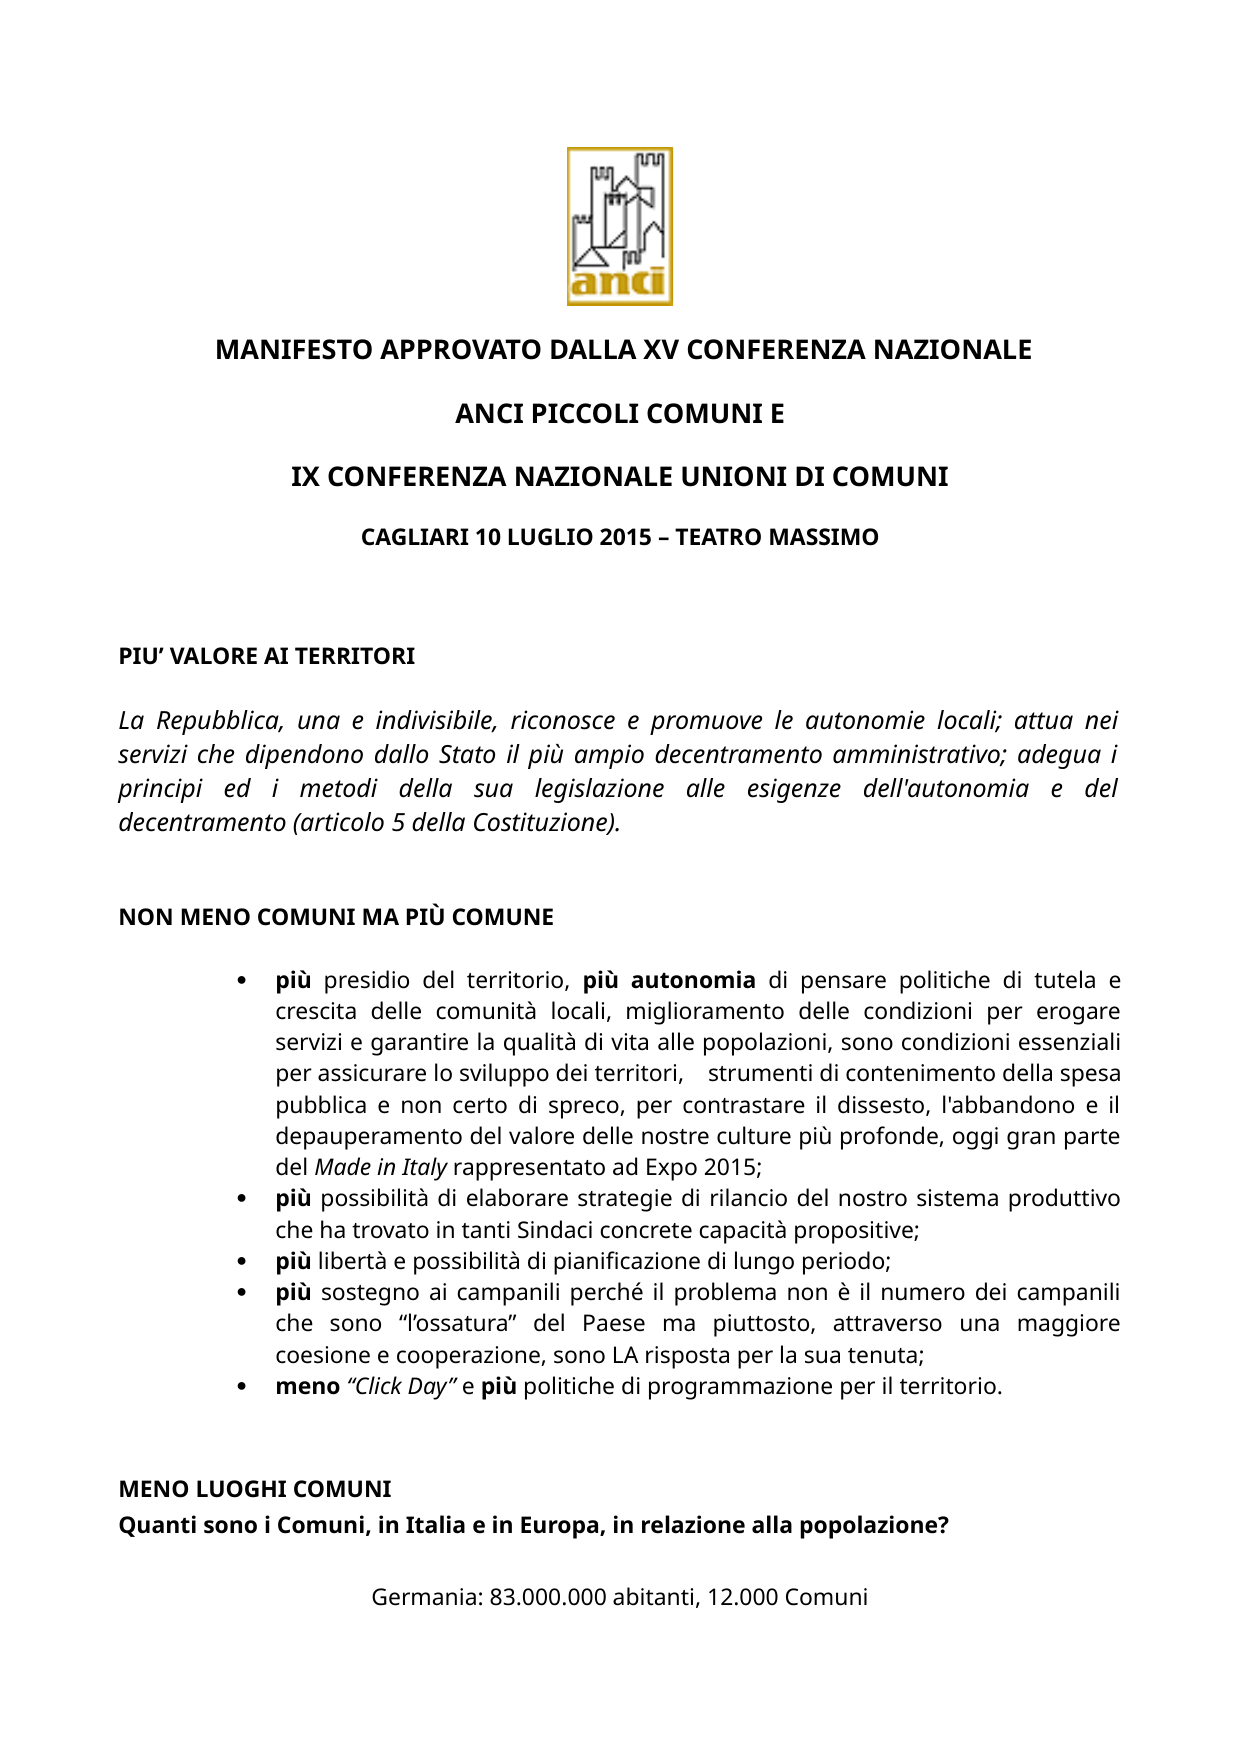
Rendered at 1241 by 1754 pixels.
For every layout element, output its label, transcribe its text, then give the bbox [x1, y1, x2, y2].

list più sostegno ai campanili perché il problema non è il numero dei campanili che sono “l’ossatura” del Paese ma piuttosto, attraverso una maggiore coesione e cooperazione, sono LA risposta per la sua tenuta; [238, 1276, 1122, 1370]
list più possibilità di elaborare strategie di rilancio del nostro sistema produttivo che ha trovato in tanti Sindaci concrete capacità propositive; [238, 1182, 1122, 1245]
text MENO LUOGHI COMUNI [118, 1473, 1122, 1504]
text NON MENO COMUNI MA PIÙ COMUNE [118, 901, 1122, 932]
text Germania: 83.000.000 abitanti, 12.000 Comuni [118, 1581, 1122, 1612]
list più presidio del territorio, più autonomia di pensare politiche di tutela e crescita delle comunità locali, miglioramento delle condizioni per erogare servizi e garantire la qualità di vita alle popolazioni, sono condizioni essenziali per assicurare lo sviluppo dei territori, strumenti di contenimento della spesa pubblica e non certo di spreco, per contrastare il dissesto, l'abbandono e il depauperamento del valore delle nostre culture più profonde, oggi gran parte del Made in Italy rappresentato ad Expo 2015; [238, 963, 1122, 1182]
text Quanti sono i Comuni, in Italia e in Europa, in relazione alla popolazione? [118, 1509, 1122, 1540]
list meno “Click Day” e più politiche di programmazione per il territorio. [238, 1370, 1122, 1401]
text CAGLIARI 10 LUGLIO 2015 – TEATRO MASSIMO [118, 521, 1122, 552]
text PIU’ VALORE AI TERRITORI [118, 640, 1122, 671]
text IX CONFERENZA NAZIONALE UNIONI DI COMUNI [118, 457, 1122, 494]
text ANCI PICCOLI COMUNI E [118, 394, 1122, 431]
text La Repubblica, una e indivisibile, riconosce e promuove le autonomie locali; attua nei servizi che dipendono dallo Stato il più ampio decentramento amministrativo; adegua i principi ed i metodi della sua legislazione alle esigenze dell'autonomia e del decentramento (articolo 5 della Costituzione). [118, 702, 1122, 838]
list più libertà e possibilità di pianificazione di lungo periodo; [238, 1245, 1122, 1276]
text MANIFESTO APPROVATO DALLA XV CONFERENZA NAZIONALE [118, 331, 1122, 368]
